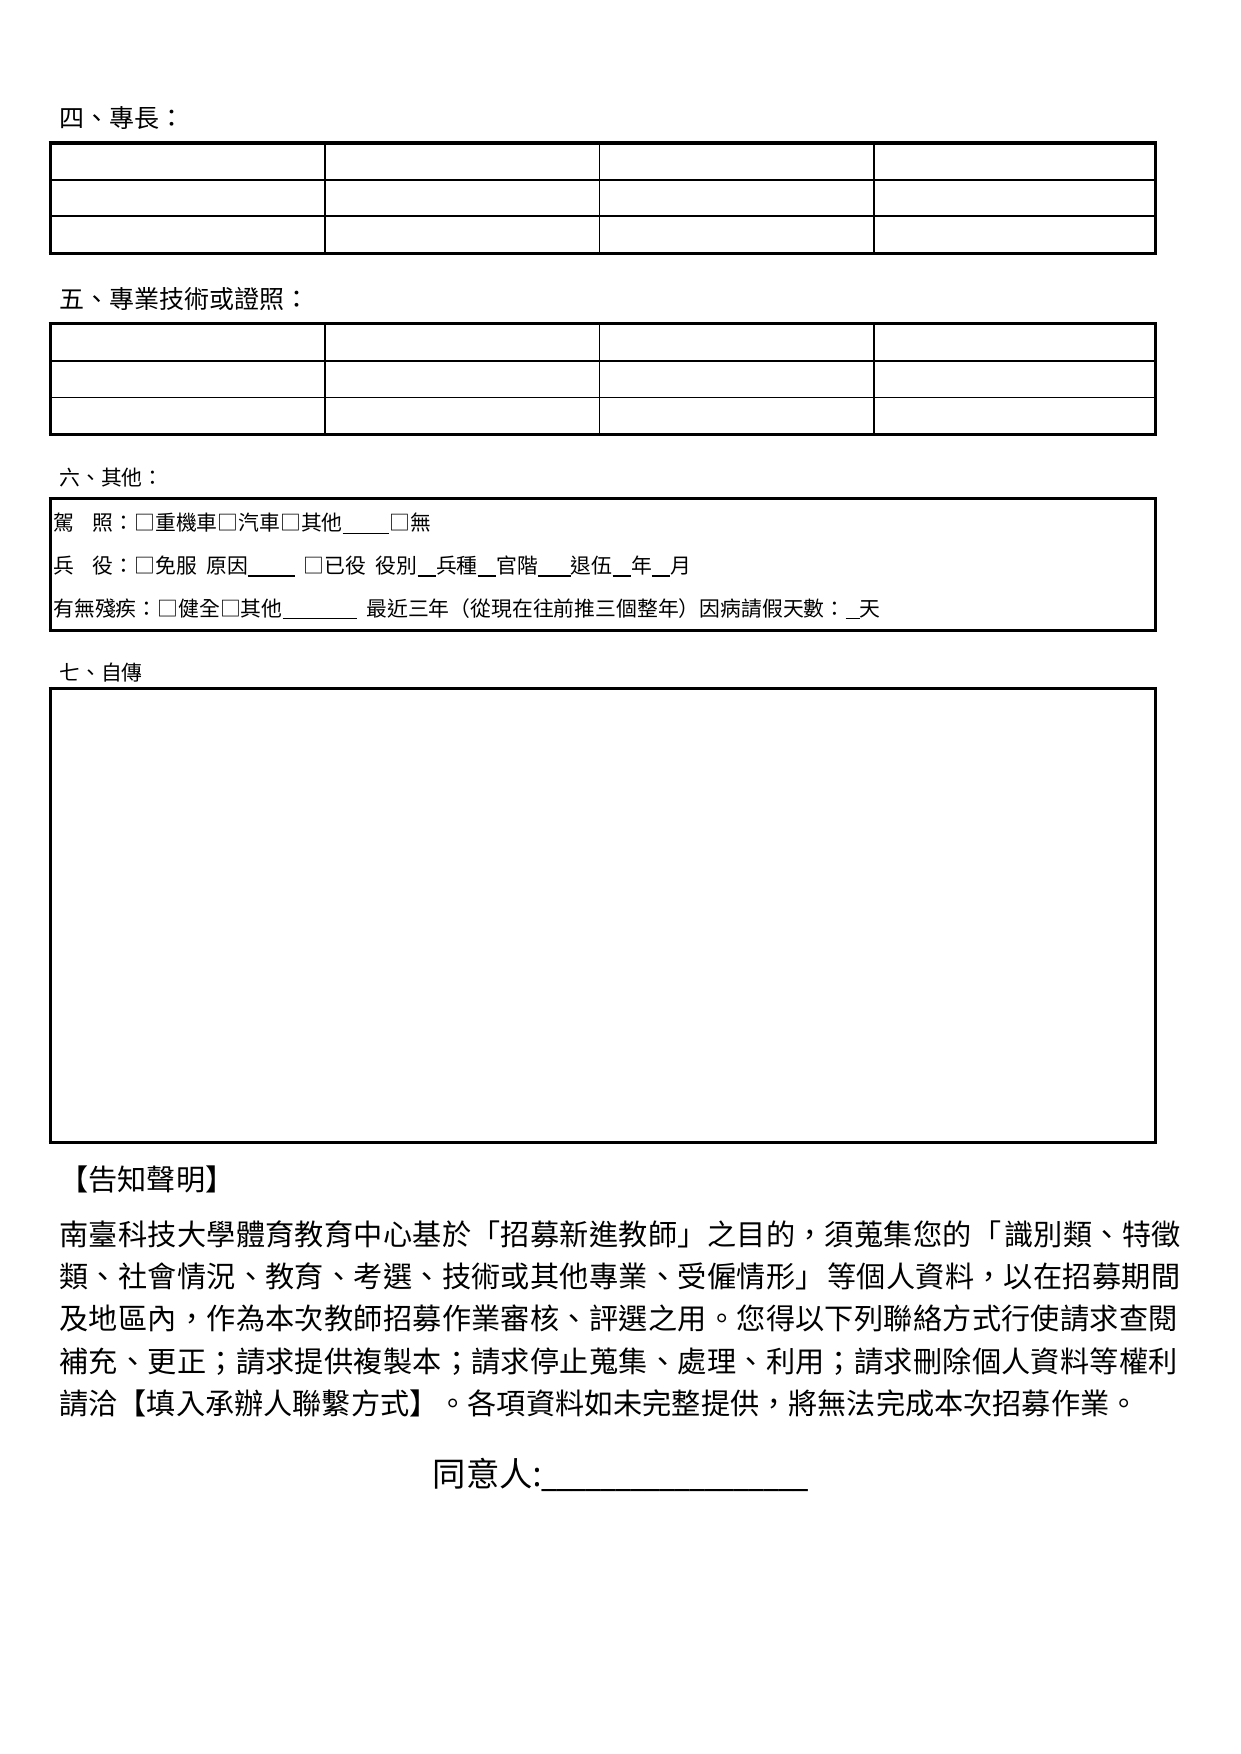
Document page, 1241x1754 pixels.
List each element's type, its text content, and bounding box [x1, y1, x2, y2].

table_cell [875, 217, 1154, 252]
table_cell [326, 217, 599, 252]
table_cell [326, 362, 599, 396]
text 南臺科技大學體育教育中心基於「招募新進教師」之目的，須蒐集您的「識別類、特徵類、社會情況、教育、考選、技術或其他專業、受僱情形」等個人資料，以在招募期間及地區內，作為本次教師招募作業審核、評選之用。您得以下列聯絡方式行使請求查閱、補充、更正；請求提供複製本；請求停止蒐集、處理、利用；請求刪除個人資料等權利，請洽【填入承辦人聯繫方式】。各項資料如未完整提供，將無法完成本次招募作業。 [59, 1211, 1181, 1423]
table_header [875, 325, 1154, 360]
table_cell [600, 362, 873, 396]
table_cell [875, 362, 1154, 396]
table_header [600, 325, 873, 360]
table_cell [600, 217, 873, 252]
table_cell [52, 362, 324, 396]
table_cell [52, 181, 324, 215]
table_header 駕 照：□重機車□汽車□其他 □無 [52, 500, 1154, 543]
text 七、自傳 [59, 657, 1181, 687]
table_header [52, 145, 324, 179]
table_cell 有無殘疾：□健全□其他 最近三年（從現在往前推三個整年）因病請假天數： 天 [52, 586, 1154, 628]
table_header [875, 145, 1154, 179]
table_cell [52, 398, 324, 433]
text 四、專長： [59, 99, 1181, 135]
table_cell [600, 181, 873, 215]
table_cell 兵 役：□免服 原因 □已役 役別 兵種 官階 退伍 年 月 [52, 543, 1154, 586]
text 五、專業技術或證照： [59, 280, 1181, 316]
table_cell [875, 398, 1154, 433]
text 六、其他： [59, 461, 1181, 491]
table_header [326, 145, 599, 179]
table_header [52, 325, 324, 360]
table_header [600, 145, 873, 179]
table_cell [52, 217, 324, 252]
table_cell [326, 181, 599, 215]
table_header [326, 325, 599, 360]
table_cell [326, 398, 599, 433]
table_cell [875, 181, 1154, 215]
table_cell [600, 398, 873, 433]
text 同意人:__________________ [59, 1448, 1181, 1496]
text 【告知聲明】 [59, 1156, 1181, 1199]
table_header [52, 690, 1154, 1141]
